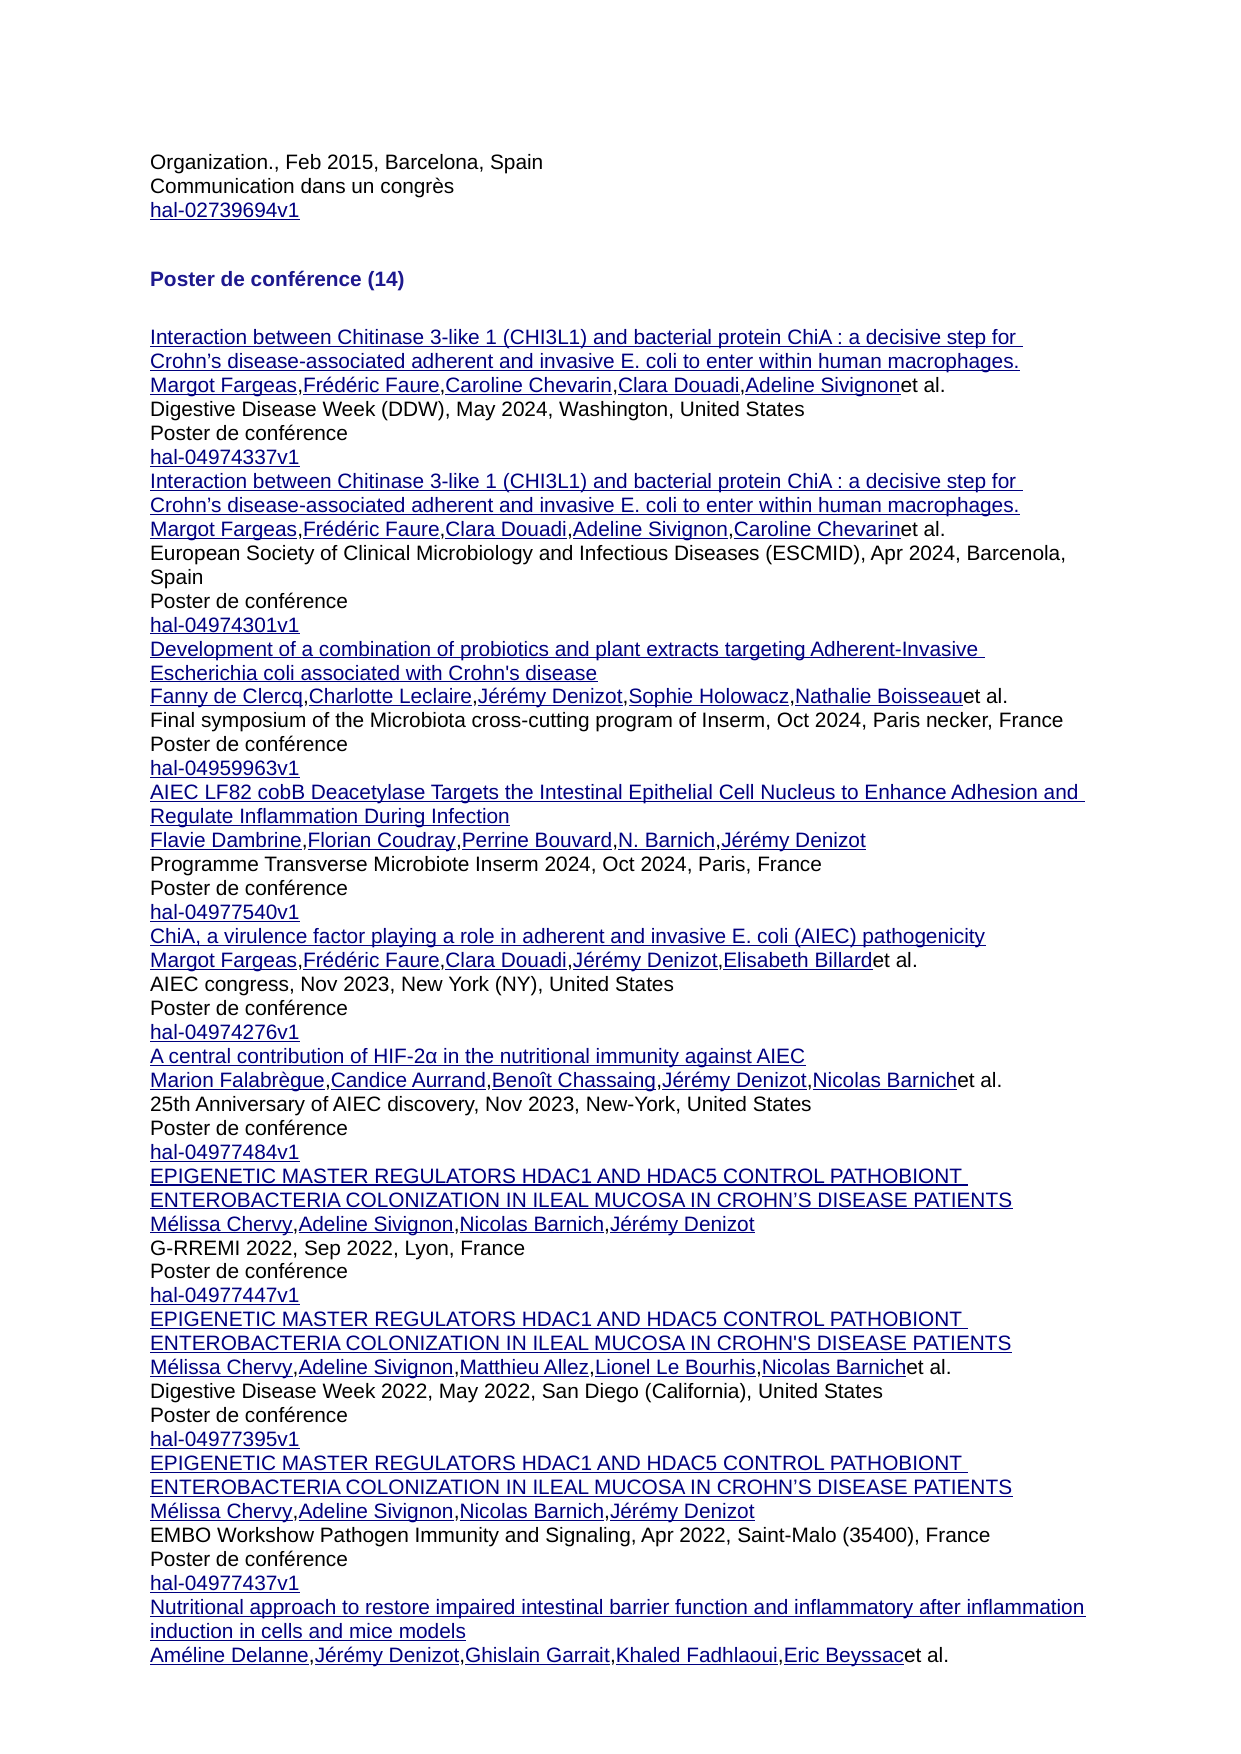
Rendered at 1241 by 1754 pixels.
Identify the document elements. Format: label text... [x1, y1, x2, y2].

table_cell Interaction between Chitinase 3-like 1 (CHI3L1) and bacterial protein ChiA : a decisive step for Crohn’s disease-associated adherent and invasive E. coli to enter within human macrophages. Margot Fargeas,Frédéric Faure,Clara Douadi,Adeline Sivignon,Caroline Chevarinet al. European Society of Clinical Microbiology and Infectious Diseases (ESCMID), Apr 2024, Barcenola, Spain Poster de conférence hal-04974301v1 [150, 469, 1090, 636]
table_cell Nutritional approach to restore impaired intestinal barrier function and inflammatory after inflammation induction in cells and mice models Améline Delanne,Jérémy Denizot,Ghislain Garrait,Khaled Fadhlaoui,Eric Beyssacet al. [150, 1595, 1090, 1667]
table_cell EPIGENETIC MASTER REGULATORS HDAC1 AND HDAC5 CONTROL PATHOBIONT ENTEROBACTERIA COLONIZATION IN ILEAL MUCOSA IN CROHN’S DISEASE PATIENTS Mélissa Chervy,Adeline Sivignon,Nicolas Barnich,Jérémy Denizot G-RREMI 2022, Sep 2022, Lyon, France Poster de conférence hal-04977447v1 [150, 1164, 1090, 1307]
table_cell EPIGENETIC MASTER REGULATORS HDAC1 AND HDAC5 CONTROL PATHOBIONT ENTEROBACTERIA COLONIZATION IN ILEAL MUCOSA IN CROHN'S DISEASE PATIENTS Mélissa Chervy,Adeline Sivignon,Matthieu Allez,Lionel Le Bourhis,Nicolas Barnichet al. Digestive Disease Week 2022, May 2022, San Diego (California), United States Poster de conférence hal-04977395v1 [150, 1307, 1090, 1451]
table_cell ChiA, a virulence factor playing a role in adherent and invasive E. coli (AIEC) pathogenicity Margot Fargeas,Frédéric Faure,Clara Douadi,Jérémy Denizot,Elisabeth Billardet al. AIEC congress, Nov 2023, New York (NY), United States Poster de conférence hal-04974276v1 [150, 924, 1090, 1044]
table_cell Development of a combination of probiotics and plant extracts targeting Adherent-Invasive Escherichia coli associated with Crohn's disease Fanny de Clercq,Charlotte Leclaire,Jérémy Denizot,Sophie Holowacz,Nathalie Boisseauet al. Final symposium of the Microbiota cross-cutting program of Inserm, Oct 2024, Paris necker, France Poster de conférence hal-04959963v1 [150, 636, 1090, 780]
table_cell A central contribution of HIF-2α in the nutritional immunity against AIEC Marion Falabrègue,Candice Aurrand,Benoît Chassaing,Jérémy Denizot,Nicolas Barnichet al. 25th Anniversary of AIEC discovery, Nov 2023, New-York, United States Poster de conférence hal-04977484v1 [150, 1044, 1090, 1163]
table_cell EPIGENETIC MASTER REGULATORS HDAC1 AND HDAC5 CONTROL PATHOBIONT ENTEROBACTERIA COLONIZATION IN ILEAL MUCOSA IN CROHN’S DISEASE PATIENTS Mélissa Chervy,Adeline Sivignon,Nicolas Barnich,Jérémy Denizot EMBO Workshow Pathogen Immunity and Signaling, Apr 2022, Saint-Malo (35400), France Poster de conférence hal-04977437v1 [150, 1451, 1090, 1595]
table_header Interaction between Chitinase 3-like 1 (CHI3L1) and bacterial protein ChiA : a decisive step for Crohn’s disease-associated adherent and invasive E. coli to enter within human macrophages. Margot Fargeas,Frédéric Faure,Caroline Chevarin,Clara Douadi,Adeline Sivignonet al. Digestive Disease Week (DDW), May 2024, Washington, United States Poster de conférence hal-04974337v1 [150, 325, 1090, 469]
table_cell Organization., Feb 2015, Barcelona, Spain Communication dans un congrès hal-02739694v1 [150, 150, 1090, 222]
table_cell AIEC LF82 cobB Deacetylase Targets the Intestinal Epithelial Cell Nucleus to Enhance Adhesion and Regulate Inflammation During Infection Flavie Dambrine,Florian Coudray,Perrine Bouvard,N. Barnich,Jérémy Denizot Programme Transverse Microbiote Inserm 2024, Oct 2024, Paris, France Poster de conférence hal-04977540v1 [150, 780, 1090, 924]
subtitle Poster de conférence (14) [150, 267, 1090, 291]
